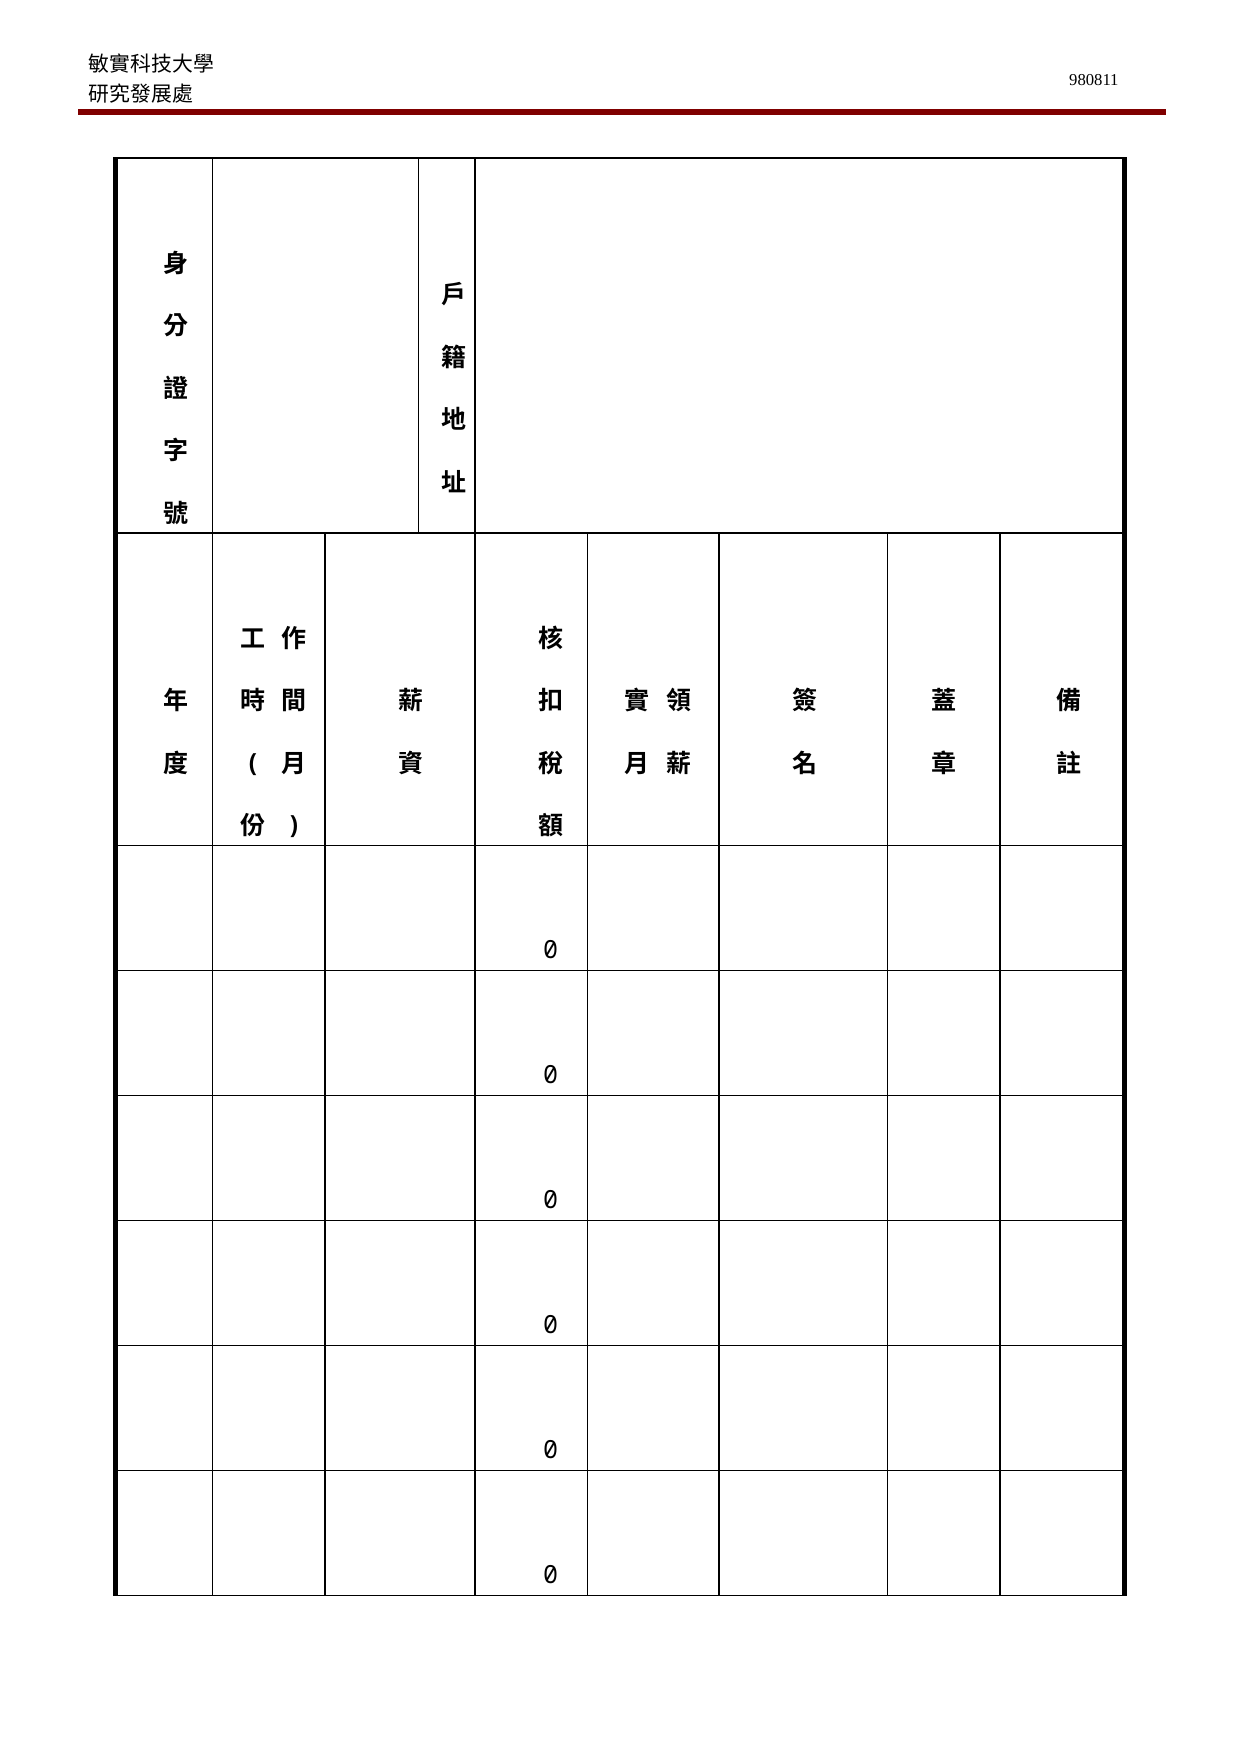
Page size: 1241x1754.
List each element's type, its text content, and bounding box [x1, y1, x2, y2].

table_cell [213, 1346, 324, 1470]
table_cell [118, 1221, 212, 1345]
table_cell [1001, 1471, 1122, 1595]
table_cell [118, 1346, 212, 1470]
table_cell 核扣稅額 [476, 534, 587, 845]
table_cell [888, 846, 999, 970]
table_cell [720, 1471, 887, 1595]
table_cell 身分證字 號 [118, 159, 212, 532]
table_cell [1001, 1096, 1122, 1220]
table_cell 0 [476, 1221, 587, 1345]
table_cell [888, 1221, 999, 1345]
table_cell [326, 1346, 474, 1470]
table_cell 實領月薪 [588, 534, 718, 845]
table_cell [213, 1471, 324, 1595]
table_cell 0 [476, 971, 587, 1095]
table_cell [1001, 971, 1122, 1095]
table_cell [118, 846, 212, 970]
table_cell [1001, 1221, 1122, 1345]
table_cell 備 註 [1001, 534, 1122, 845]
table_cell [888, 1346, 999, 1470]
table_cell [476, 159, 1122, 532]
table_cell 簽 名 [720, 534, 887, 845]
table_cell [326, 846, 474, 970]
table_cell [326, 1096, 474, 1220]
table_cell [118, 1096, 212, 1220]
table_cell [720, 1346, 887, 1470]
table_cell 戶籍地址 [419, 159, 474, 532]
table_cell [888, 1096, 999, 1220]
table_cell 0 [476, 1346, 587, 1470]
table_cell [1001, 1346, 1122, 1470]
table_cell [213, 1221, 324, 1345]
table_cell [326, 1221, 474, 1345]
table_cell [1001, 846, 1122, 970]
table_cell [213, 1096, 324, 1220]
table_cell [118, 1471, 212, 1595]
table_cell [588, 1346, 718, 1470]
table_cell 0 [476, 1471, 587, 1595]
table_cell 薪 資 [326, 534, 474, 845]
table_cell [118, 971, 212, 1095]
table_cell [720, 1096, 887, 1220]
table_cell [720, 971, 887, 1095]
table_cell [326, 1471, 474, 1595]
table_cell 0 [476, 846, 587, 970]
table_cell [588, 846, 718, 970]
table_cell [888, 1471, 999, 1595]
table_cell [588, 1096, 718, 1220]
table_cell [213, 159, 418, 532]
table_cell [588, 1221, 718, 1345]
table_cell [720, 846, 887, 970]
table_cell [588, 971, 718, 1095]
table_cell 工作時間 (月份) [213, 534, 324, 845]
table_cell [326, 971, 474, 1095]
table_cell [213, 846, 324, 970]
table_cell [720, 1221, 887, 1345]
table_cell [213, 971, 324, 1095]
table_cell 0 [476, 1096, 587, 1220]
table_cell [588, 1471, 718, 1595]
table_cell 蓋 章 [888, 534, 999, 845]
table_cell 年度 [118, 534, 212, 845]
table_cell [888, 971, 999, 1095]
